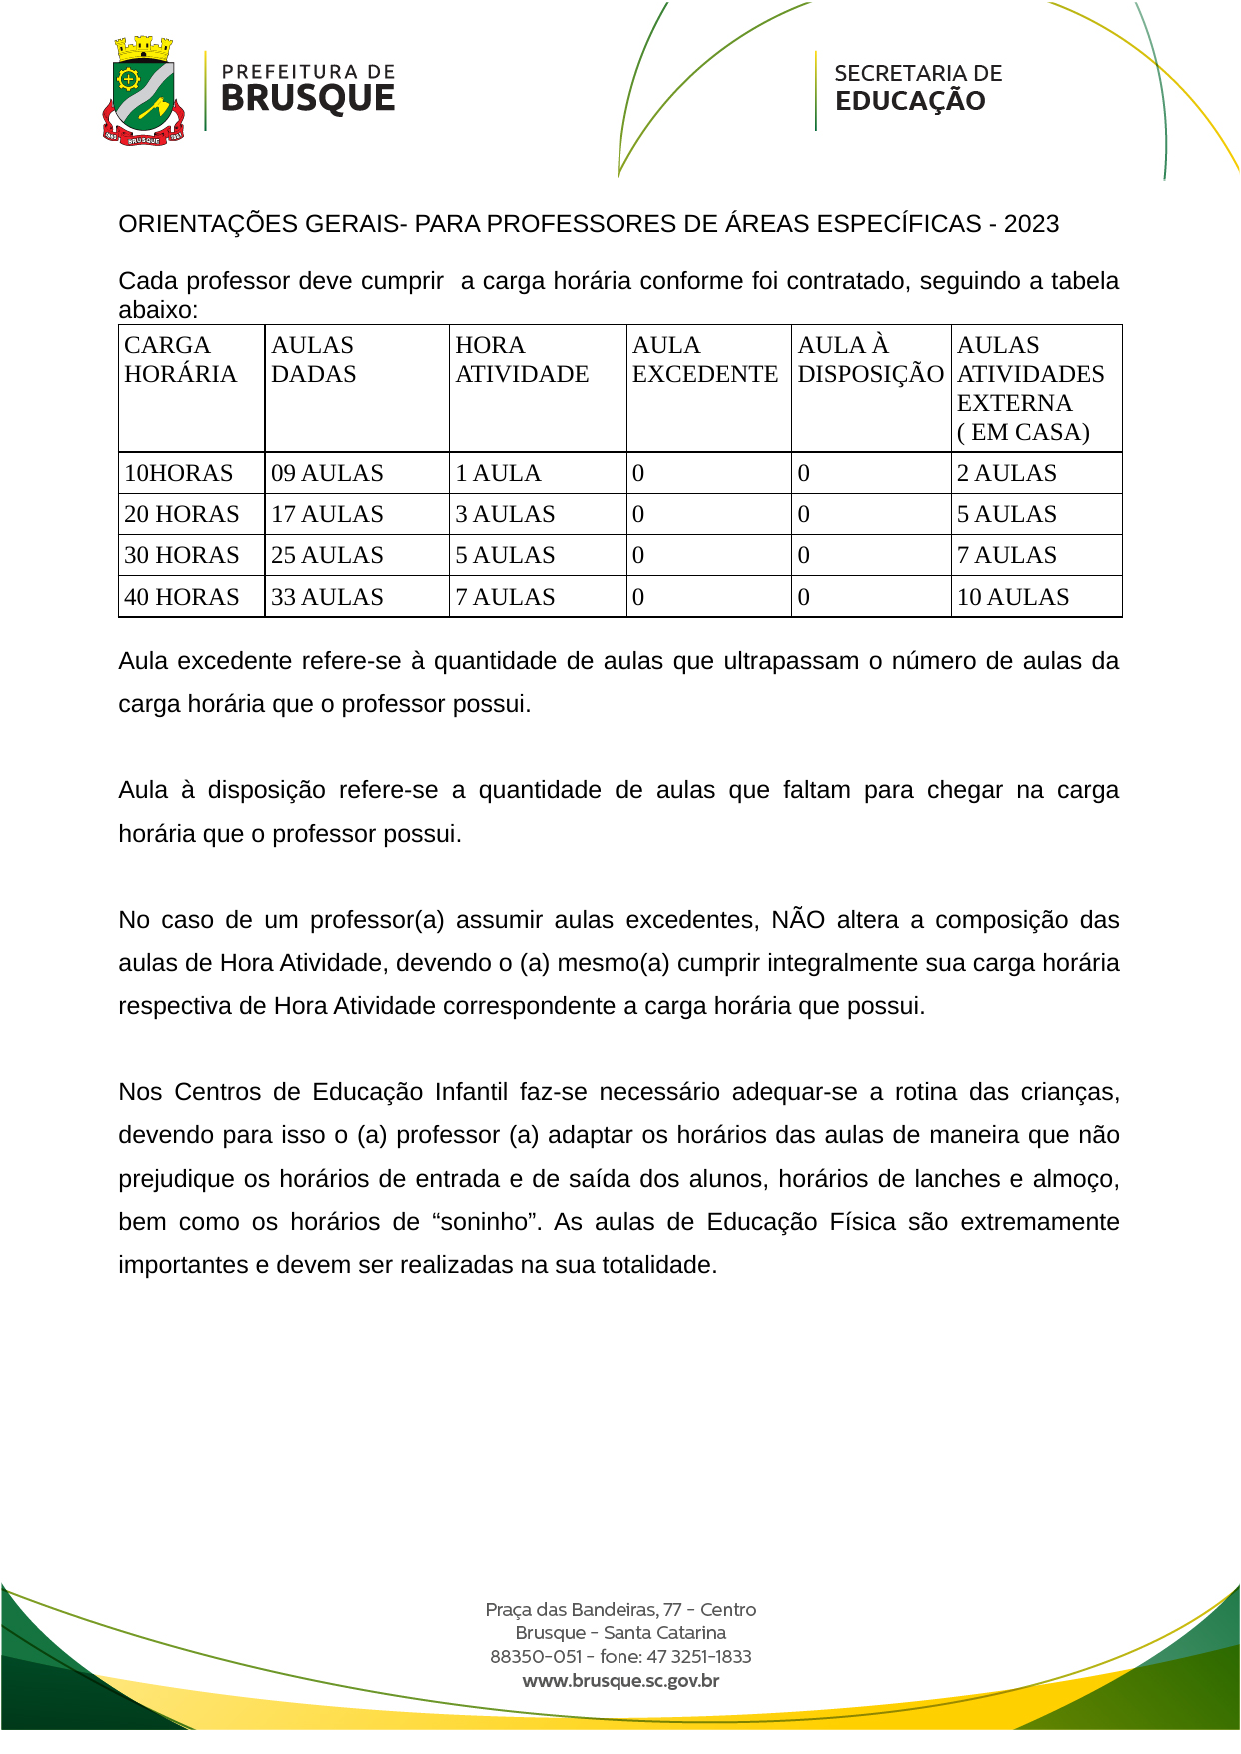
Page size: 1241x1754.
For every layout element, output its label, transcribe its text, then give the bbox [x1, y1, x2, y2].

table_cell 17 AULAS [266, 494, 449, 534]
text Nos Centros de Educação Infantil faz-se necessário adequar-se a rotina das crianças, devendo para isso o (a) professor (a) adaptar os horários das aulas de maneira que não prejudique os horários de entrada e de saída dos alunos, horários de lanches e almoço, bem como os horários de “soninho”. As aulas de Educação Física são extremamente importantes e devem ser realizadas na sua totalidade. [118, 1077, 1122, 1279]
table_header AULA EXCEDENTE [627, 325, 791, 451]
table_cell 0 [627, 494, 791, 534]
table_cell 7 AULAS [450, 576, 626, 616]
table_cell 09 AULAS [266, 453, 449, 493]
table_cell 30 HORAS [119, 535, 264, 575]
table_cell 5 AULAS [952, 494, 1122, 534]
table_header CARGA HORÁRIA [119, 325, 264, 451]
table_cell 0 [792, 576, 951, 616]
text No caso de um professor(a) assumir aulas excedentes, NÃO altera a composição das aulas de Hora Atividade, devendo o (a) mesmo(a) cumprir integralmente sua carga horária respectiva de Hora Atividade correspondente a carga horária que possui. [118, 905, 1122, 1020]
table_cell 2 AULAS [952, 453, 1122, 493]
text Aula excedente refere-se à quantidade de aulas que ultrapassam o número de aulas da carga horária que o professor possui. [118, 646, 1122, 718]
table_cell 7 AULAS [952, 535, 1122, 575]
table_header AULA À DISPOSIÇÃO [792, 325, 951, 451]
picture [0, 2, 1240, 181]
table_cell 0 [627, 576, 791, 616]
table_header HORA ATIVIDADE [450, 325, 626, 451]
table_cell 40 HORAS [119, 576, 264, 616]
picture [0, 1578, 1240, 1730]
table_cell 20 HORAS [119, 494, 264, 534]
table_cell 25 AULAS [266, 535, 449, 575]
text Aula à disposição refere-se a quantidade de aulas que faltam para chegar na carga horária que o professor possui. [118, 776, 1122, 847]
text ORIENTAÇÕES GERAIS- PARA PROFESSORES DE ÁREAS ESPECÍFICAS - 2023 [118, 209, 1122, 238]
table_cell 0 [792, 535, 951, 575]
text Cada professor deve cumprir a carga horária conforme foi contratado, seguindo a tabela abaixo: [118, 266, 1122, 324]
table_cell 0 [627, 453, 791, 493]
table_cell 10HORAS [119, 453, 264, 493]
table_cell 3 AULAS [450, 494, 626, 534]
table_header AULAS ATIVIDADES EXTERNA ( EM CASA) [952, 325, 1122, 451]
table_cell 5 AULAS [450, 535, 626, 575]
table_cell 33 AULAS [266, 576, 449, 616]
table_header AULAS DADAS [266, 325, 449, 451]
table_cell 0 [627, 535, 791, 575]
table_cell 0 [792, 453, 951, 493]
table_cell 1 AULA [450, 453, 626, 493]
table_cell 10 AULAS [952, 576, 1122, 616]
table_cell 0 [792, 494, 951, 534]
